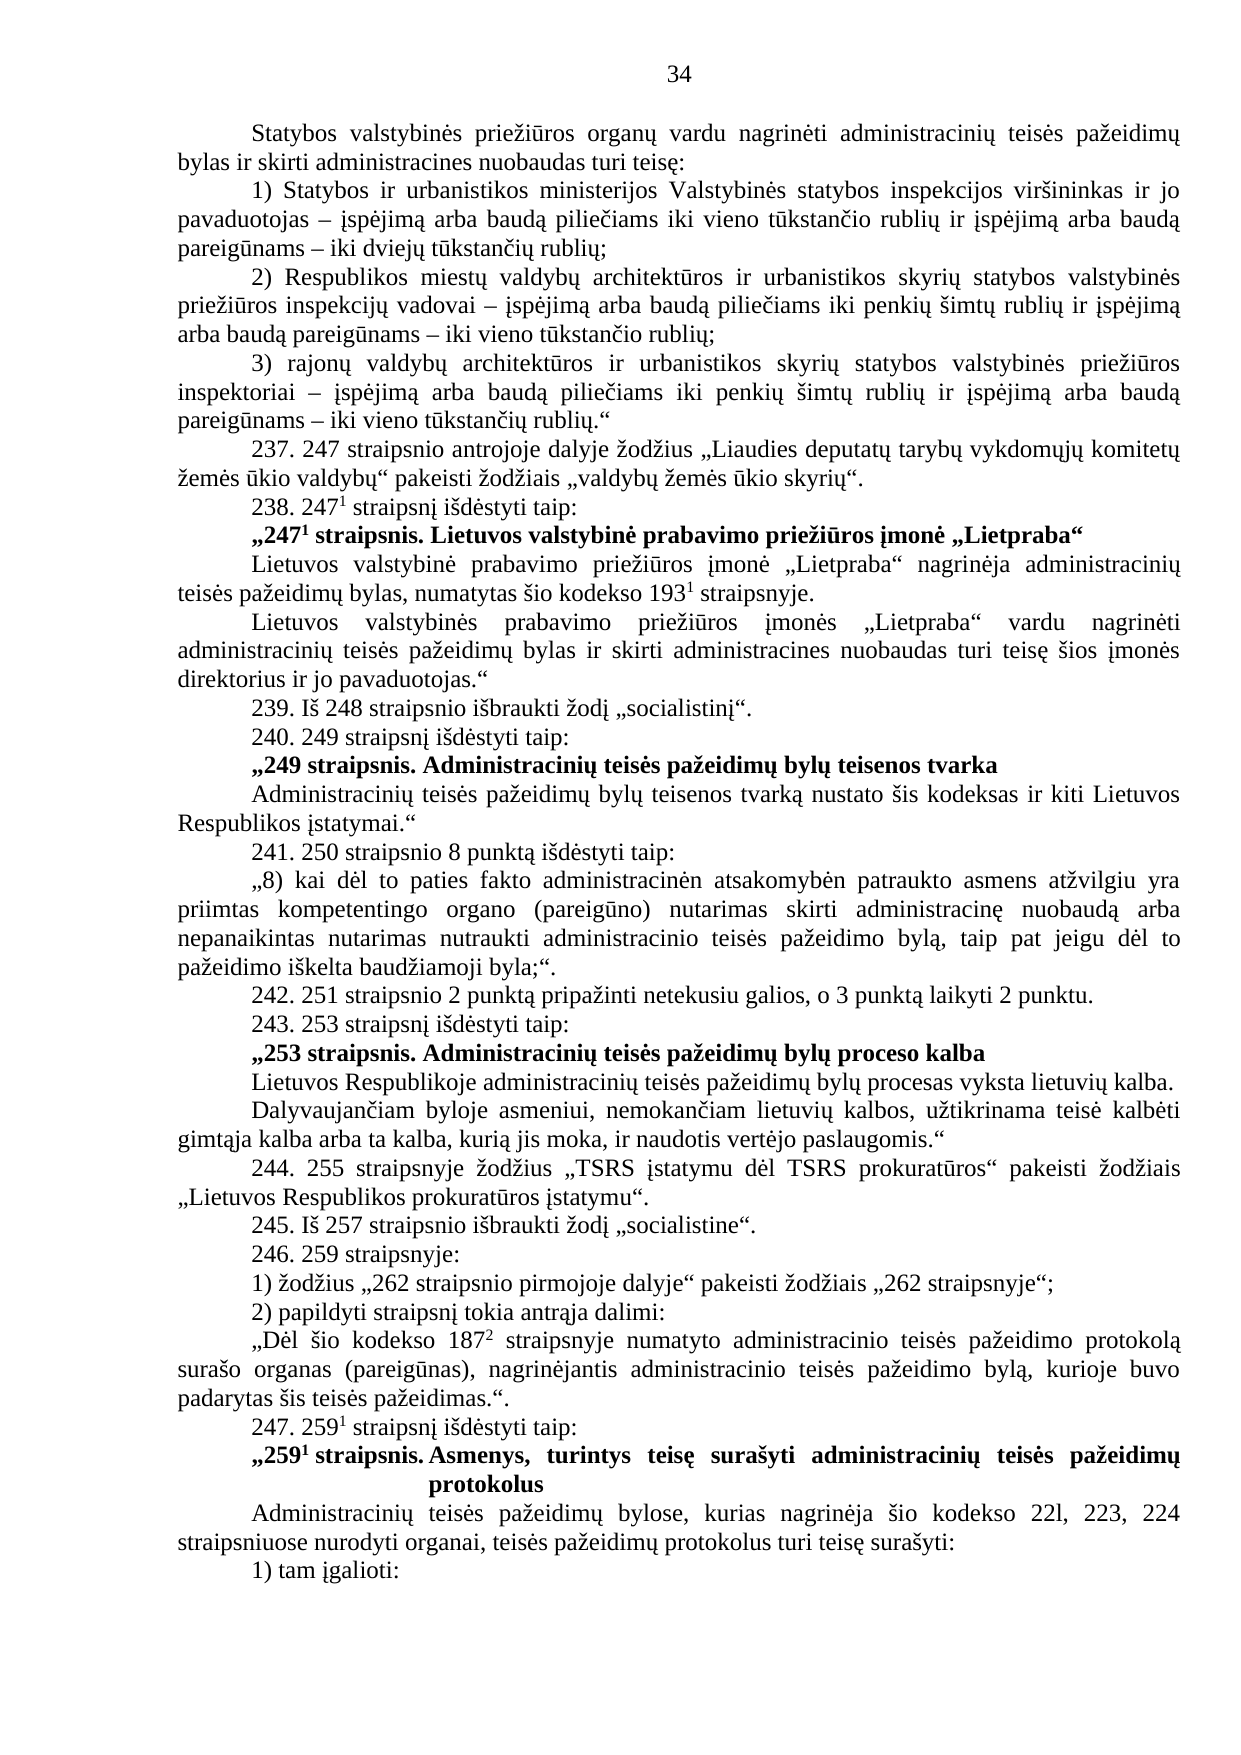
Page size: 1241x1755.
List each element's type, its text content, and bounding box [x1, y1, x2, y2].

text 1) Statybos ir urbanistikos ministerijos Valstybinės statybos inspekcijos viršininkas ir jo pavaduotojas – įspėjimą arba baudą piliečiams iki vieno tūkstančio rublių ir įspėjimą arba baudą pareigūnams – iki dviejų tūkstančių rublių; [177, 176, 1181, 262]
text 245. Iš 257 straipsnio išbraukti žodį „socialistine“. [177, 1211, 1181, 1239]
text 1) tam įgalioti: [177, 1556, 1181, 1584]
text 237. 247 straipsnio antrojoje dalyje žodžius „Liaudies deputatų tarybų vykdomųjų komitetų žemės ūkio valdybų“ pakeisti žodžiais „valdybų žemės ūkio skyrių“. [177, 434, 1181, 492]
text 238. 2471 straipsnį išdėstyti taip: [177, 492, 1181, 521]
text 2) Respublikos miestų valdybų architektūros ir urbanistikos skyrių statybos valstybinės priežiūros inspekcijų vadovai – įspėjimą arba baudą piliečiams iki penkių šimtų rublių ir įspėjimą arba baudą pareigūnams – iki vieno tūkstančio rublių; [177, 262, 1181, 348]
text 244. 255 straipsnyje žodžius „TSRS įstatymu dėl TSRS prokuratūros“ pakeisti žodžiais „Lietuvos Respublikos prokuratūros įstatymu“. [177, 1153, 1181, 1211]
text 243. 253 straipsnį išdėstyti taip: [177, 1009, 1181, 1038]
text 241. 250 straipsnio 8 punktą išdėstyti taip: [177, 837, 1181, 866]
text Dalyvaujančiam byloje asmeniui, nemokančiam lietuvių kalbos, užtikrinama teisė kalbėti gimtąja kalba arba ta kalba, kurią jis moka, ir naudotis vertėjo paslaugomis.“ [177, 1096, 1181, 1153]
text Lietuvos valstybinė prabavimo priežiūros įmonė „Lietpraba“ nagrinėja administracinių teisės pažeidimų bylas, numatytas šio kodekso 1931 straipsnyje. [177, 549, 1181, 607]
text „2591 straipsnis. Asmenys, turintys teisę surašyti administracinių teisės pažeidimų protokolus [251, 1441, 1181, 1498]
text 239. Iš 248 straipsnio išbraukti žodį „socialistinį“. [177, 693, 1181, 722]
text 3) rajonų valdybų architektūros ir urbanistikos skyrių statybos valstybinės priežiūros inspektoriai – įspėjimą arba baudą piliečiams iki penkių šimtų rublių ir įspėjimą arba baudą pareigūnams – iki vieno tūkstančių rublių.“ [177, 348, 1181, 434]
text 2) papildyti straipsnį tokia antrąja dalimi: [177, 1297, 1181, 1326]
text „Dėl šio kodekso 1872 straipsnyje numatyto administracinio teisės pažeidimo protokolą surašo organas (pareigūnas), nagrinėjantis administracinio teisės pažeidimo bylą, kurioje buvo padarytas šis teisės pažeidimas.“. [177, 1326, 1181, 1412]
text „8) kai dėl to paties fakto administracinėn atsakomybėn patraukto asmens atžvilgiu yra priimtas kompetentingo organo (pareigūno) nutarimas skirti administracinę nuobaudą arba nepanaikintas nutarimas nutraukti administracinio teisės pažeidimo bylą, taip pat jeigu dėl to pažeidimo iškelta baudžiamoji byla;“. [177, 866, 1181, 981]
text Statybos valstybinės priežiūros organų vardu nagrinėti administracinių teisės pažeidimų bylas ir skirti administracines nuobaudas turi teisę: [177, 118, 1181, 176]
text Lietuvos Respublikoje administracinių teisės pažeidimų bylų procesas vyksta lietuvių kalba. [177, 1067, 1181, 1096]
text Lietuvos valstybinės prabavimo priežiūros įmonės „Lietpraba“ vardu nagrinėti administracinių teisės pažeidimų bylas ir skirti administracines nuobaudas turi teisę šios įmonės direktorius ir jo pavaduotojas.“ [177, 607, 1181, 693]
text „249 straipsnis. Administracinių teisės pažeidimų bylų teisenos tvarka [177, 751, 1181, 779]
text Administracinių teisės pažeidimų bylose, kurias nagrinėja šio kodekso 22l, 223, 224 straipsniuose nurodyti organai, teisės pažeidimų protokolus turi teisę surašyti: [177, 1498, 1181, 1556]
text „253 straipsnis. Administracinių teisės pažeidimų bylų proceso kalba [177, 1038, 1181, 1067]
text Administracinių teisės pažeidimų bylų teisenos tvarką nustato šis kodeksas ir kiti Lietuvos Respublikos įstatymai.“ [177, 779, 1181, 837]
text 242. 251 straipsnio 2 punktą pripažinti netekusiu galios, o 3 punktą laikyti 2 punktu. [177, 981, 1181, 1009]
text 240. 249 straipsnį išdėstyti taip: [177, 722, 1181, 751]
text 1) žodžius „262 straipsnio pirmojoje dalyje“ pakeisti žodžiais „262 straipsnyje“; [177, 1268, 1181, 1297]
text 247. 2591 straipsnį išdėstyti taip: [177, 1412, 1181, 1441]
text „2471 straipsnis. Lietuvos valstybinė prabavimo priežiūros įmonė „Lietpraba“ [177, 521, 1181, 549]
text 246. 259 straipsnyje: [177, 1239, 1181, 1268]
